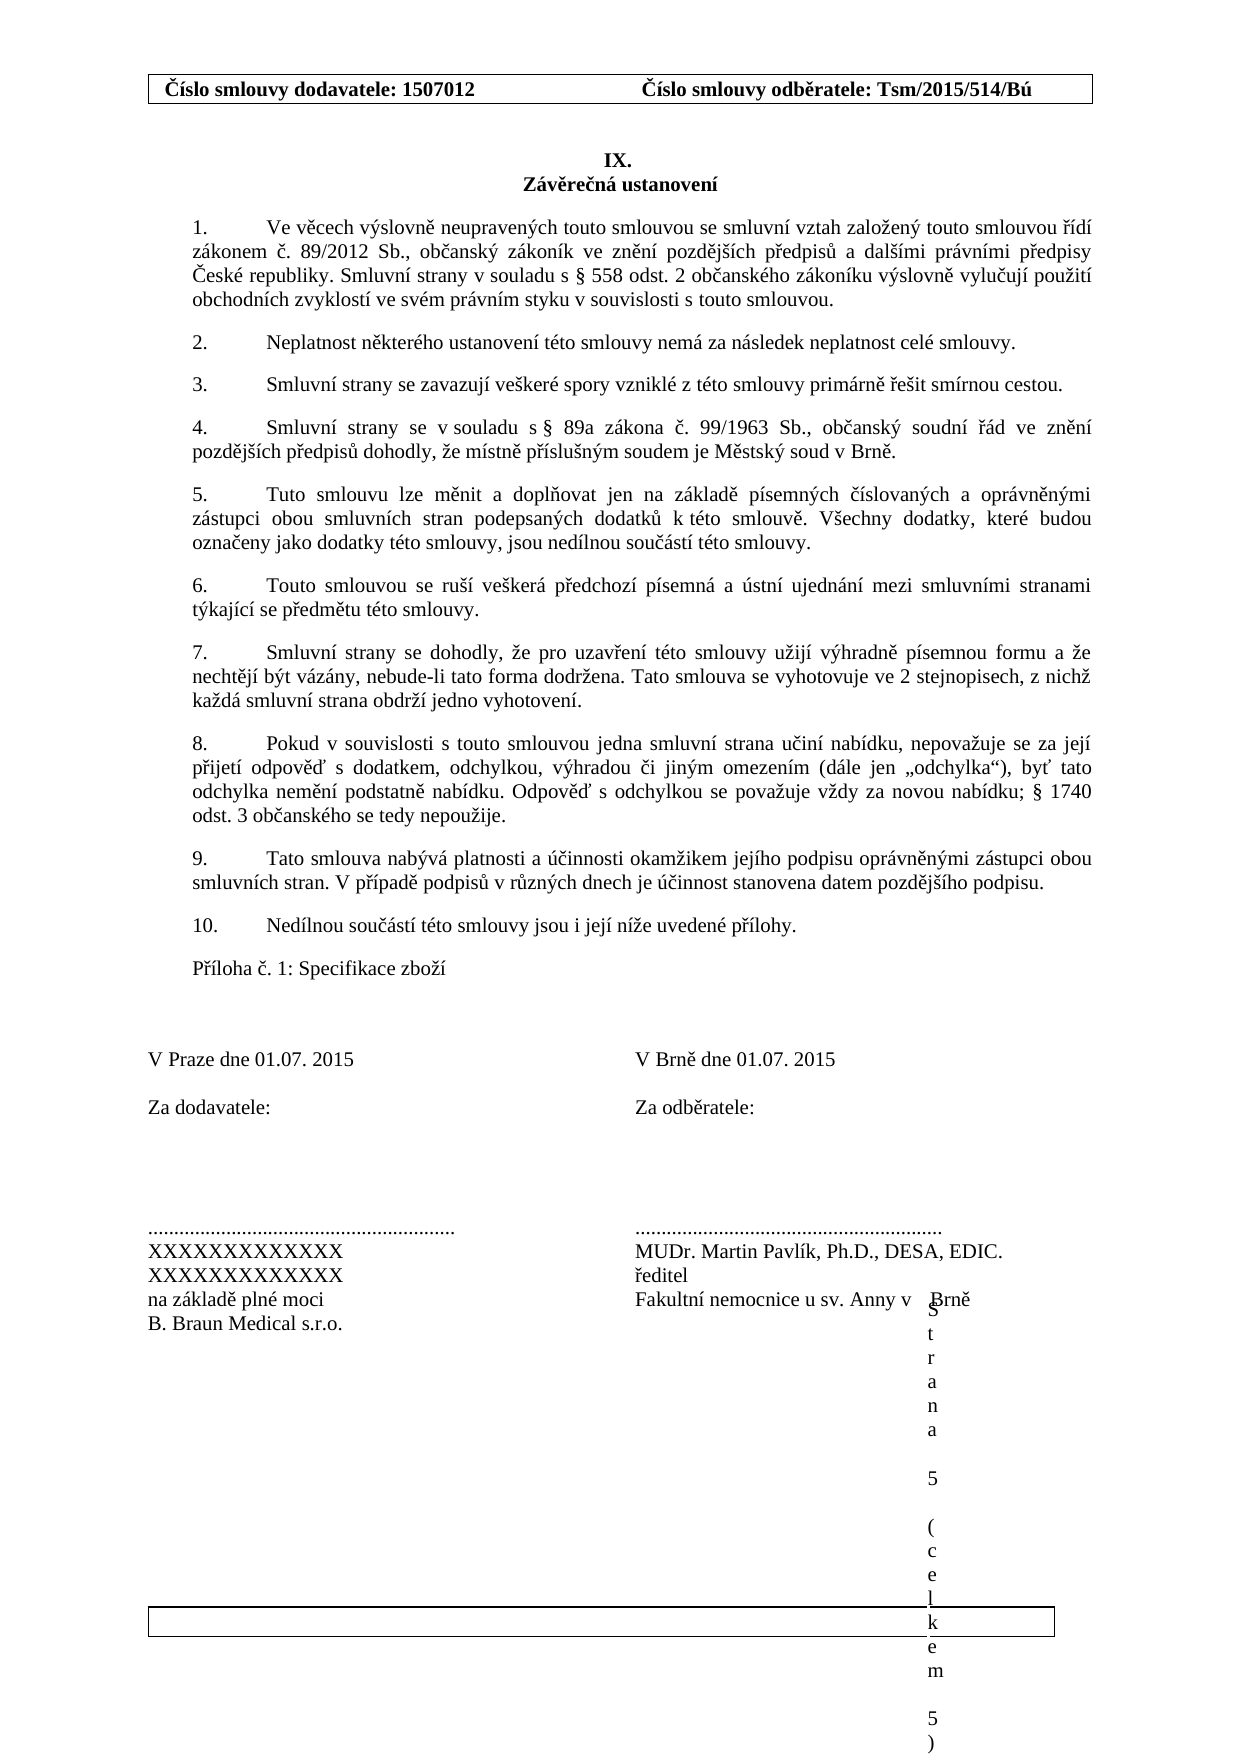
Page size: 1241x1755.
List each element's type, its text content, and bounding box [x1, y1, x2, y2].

list Smluvní strany se dohodly, že pro uzavření této smlouvy užijí výhradně písemnou formu a že nechtějí být vázány, nebude-li tato forma dodržena. Tato smlouva se vyhotovuje ve 2 stejnopisech, z nichž každá smluvní strana obdrží jedno vyhotovení. [192, 640, 1093, 712]
text Příloha č. 1: Specifikace zboží [148, 956, 1093, 979]
text V Praze dne 01.07. 2015 V Brně dne 01.07. 2015 [148, 1046, 1093, 1071]
text Závěrečná ustanovení [148, 172, 1093, 196]
text IX. [148, 148, 1093, 172]
text na základě plné moci Fakultní nemocnice u sv. Anny v Brně [148, 1287, 1093, 1311]
list Ve věcech výslovně neupravených touto smlouvou se smluvní vztah založený touto smlouvou řídí zákonem č. 89/2012 Sb., občanský zákoník ve znění pozdějších předpisů a dalšími právními předpisy České republiky. Smluvní strany v souladu s § 558 odst. 2 občanského zákoníku výslovně vylučují použití obchodních zvyklostí ve svém právním styku v souvislosti s touto smlouvou. [192, 214, 1093, 311]
list Tuto smlouvu lze měnit a doplňovat jen na základě písemných číslovaných a oprávněnými zástupci obou smluvních stran podepsaných dodatků k této smlouvě. Všechny dodatky, které budou označeny jako dodatky této smlouvy, jsou nedílnou součástí této smlouvy. [192, 482, 1093, 554]
list Pokud v souvislosti s touto smlouvou jedna smluvní strana učiní nabídku, nepovažuje se za její přijetí odpověď s dodatkem, odchylkou, výhradou či jiným omezením (dále jen „odchylka“), byť tato odchylka nemění podstatně nabídku. Odpověď s odchylkou se považuje vždy za novou nabídku; § 1740 odst. 3 občanského se tedy nepoužije. [192, 731, 1093, 827]
text XXXXXXXXXXXXX MUDr. Martin Pavlík, Ph.D., DESA, EDIC. [148, 1239, 1093, 1263]
text B. Braun Medical s.r.o. [930, 1311, 1093, 1335]
list Smluvní strany se zavazují veškeré spory vzniklé z této smlouvy primárně řešit smírnou cestou. [192, 372, 1093, 396]
text ........................................................... ........................................................... [148, 1215, 1093, 1239]
text XXXXXXXXXXXXX ředitel [148, 1263, 1093, 1287]
list Touto smlouvou se ruší veškerá předchozí písemná a ústní ujednání mezi smluvními stranami týkající se předmětu této smlouvy. [192, 573, 1093, 621]
list Tato smlouva nabývá platnosti a účinnosti okamžikem jejího podpisu oprávněnými zástupci obou smluvních stran. V případě podpisů v různých dnech je účinnost stanovena datem pozdějšího podpisu. [192, 846, 1093, 894]
list Neplatnost některého ustanovení této smlouvy nemá za následek neplatnost celé smlouvy. [192, 329, 1093, 354]
list Nedílnou součástí této smlouvy jsou i její níže uvedené přílohy. [192, 913, 1093, 937]
list Smluvní strany se v souladu s § 89a zákona č. 99/1963 Sb., občanský soudní řád ve znění pozdějších předpisů dohodly, že místně příslušným soudem je Městský soud v Brně. [192, 415, 1093, 463]
text B. Braun Medical s.r.o. [148, 1311, 927, 1335]
text Za dodavatele: Za odběratele: [148, 1094, 1093, 1119]
